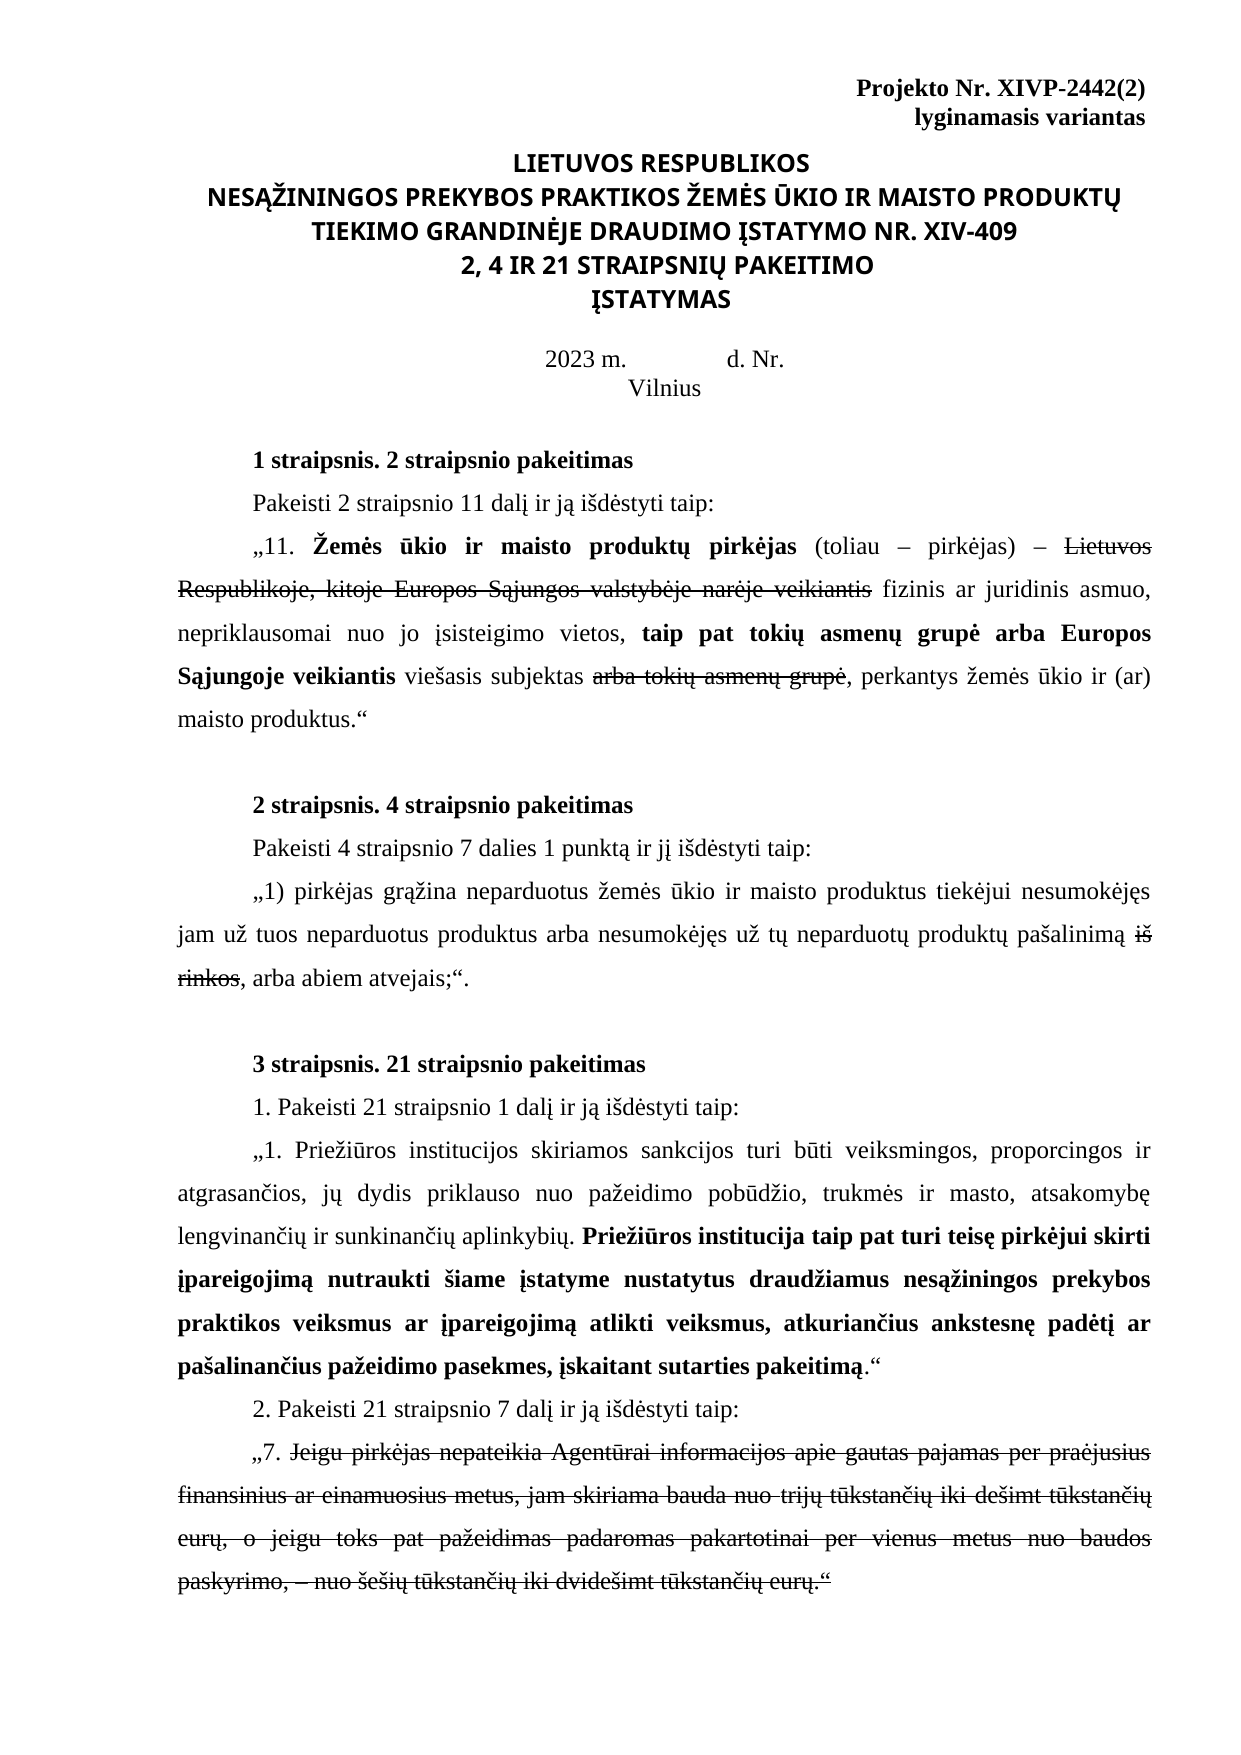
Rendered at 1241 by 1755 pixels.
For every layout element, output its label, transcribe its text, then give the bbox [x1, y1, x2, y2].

text LIETUVOS RESPUBLIKOS [177, 145, 1152, 179]
text Vilnius [177, 373, 1152, 402]
text „11. Žemės ūkio ir maisto produktų pirkėjas (toliau – pirkėjas) – Lietuvos Respublikoje, kitoje Europos Sąjungos valstybėje narėje veikiantis fizinis ar juridinis asmuo, nepriklausomai nuo jo įsisteigimo vietos, taip pat tokių asmenų grupė arba Europos Sąjungoje veikiantis viešasis subjektas arba tokių asmenų grupė, perkantys žemės ūkio ir (ar) maisto produktus.“ [177, 531, 1152, 733]
text 2. Pakeisti 21 straipsnio 7 dalį ir ją išdėstyti taip: [252, 1394, 1152, 1423]
text Pakeisti 2 straipsnio 11 dalį ir ją išdėstyti taip: [177, 488, 1152, 517]
text „7. Jeigu pirkėjas nepateikia Agentūrai informacijos apie gautas pajamas per praėjusius finansinius ar einamuosius metus, jam skiriama bauda nuo trijų tūkstančių iki dešimt tūkstančių eurų, o jeigu toks pat pažeidimas padaromas pakartotinai per vienus metus nuo baudos paskyrimo, – nuo šešių tūkstančių iki dvidešimt tūkstančių eurų.“ [177, 1497, 1152, 1539]
list 1. Pakeisti 21 straipsnio 1 dalį ir ją išdėstyti taip: [177, 1092, 1152, 1121]
text 3 straipsnis. 21 straipsnio pakeitimas [177, 1049, 1152, 1078]
text 2023 m. d. Nr. [177, 344, 1152, 373]
text NESĄŽININGOS PREKYBOS PRAKTIKOS ŽEMĖS ŪKIO IR MAISTO PRODUKTŲ TIEKIMO GRANDINĖJE DRAUDIMO ĮSTATYMO NR. XIV-409 [177, 179, 1152, 248]
text Pakeisti 4 straipsnio 7 dalies 1 punktą ir jį išdėstyti taip: [177, 833, 1152, 862]
text Projekto Nr. XIVP-2442(2) [177, 73, 1152, 102]
text „7. Jeigu pirkėjas nepateikia Agentūrai informacijos apie gautas pajamas per praėjusius finansinius ar einamuosius metus, jam skiriama bauda nuo trijų tūkstančių iki dešimt tūkstančių eurų, o jeigu toks pat pažeidimas padaromas pakartotinai per vienus metus nuo baudos paskyrimo, – nuo šešių tūkstančių iki dvidešimt tūkstančių eurų.“ [177, 1437, 1152, 1496]
text „7. Jeigu pirkėjas nepateikia Agentūrai informacijos apie gautas pajamas per praėjusius finansinius ar einamuosius metus, jam skiriama bauda nuo trijų tūkstančių iki dešimt tūkstančių eurų, o jeigu toks pat pažeidimas padaromas pakartotinai per vienus metus nuo baudos paskyrimo, – nuo šešių tūkstančių iki dvidešimt tūkstančių eurų.“ [177, 1540, 1152, 1595]
text 1 straipsnis. 2 straipsnio pakeitimas [177, 445, 1152, 474]
text ĮSTATYMas [177, 282, 1152, 316]
text 2, 4 IR 21 STRAIPSNIŲ PAKEITIMO [177, 248, 1152, 282]
text „1. Priežiūros institucijos skiriamos sankcijos turi būti veiksmingos, proporcingos ir atgrasančios, jų dydis priklauso nuo pažeidimo pobūdžio, trukmės ir masto, atsakomybę lengvinančių ir sunkinančių aplinkybių. Priežiūros institucija taip pat turi teisę pirkėjui skirti įpareigojimą nutraukti šiame įstatyme nustatytus draudžiamus nesąžiningos prekybos praktikos veiksmus ar įpareigojimą atlikti veiksmus, atkuriančius ankstesnę padėtį ar pašalinančius pažeidimo pasekmes, įskaitant sutarties pakeitimą.“ [177, 1135, 1152, 1379]
text 2 straipsnis. 4 straipsnio pakeitimas [177, 790, 1152, 819]
text lyginamasis variantas [177, 102, 1152, 131]
text „1) pirkėjas grąžina neparduotus žemės ūkio ir maisto produktus tiekėjui nesumokėjęs jam už tuos neparduotus produktus arba nesumokėjęs už tų neparduotų produktų pašalinimą iš rinkos, arba abiem atvejais;“. [177, 876, 1152, 991]
